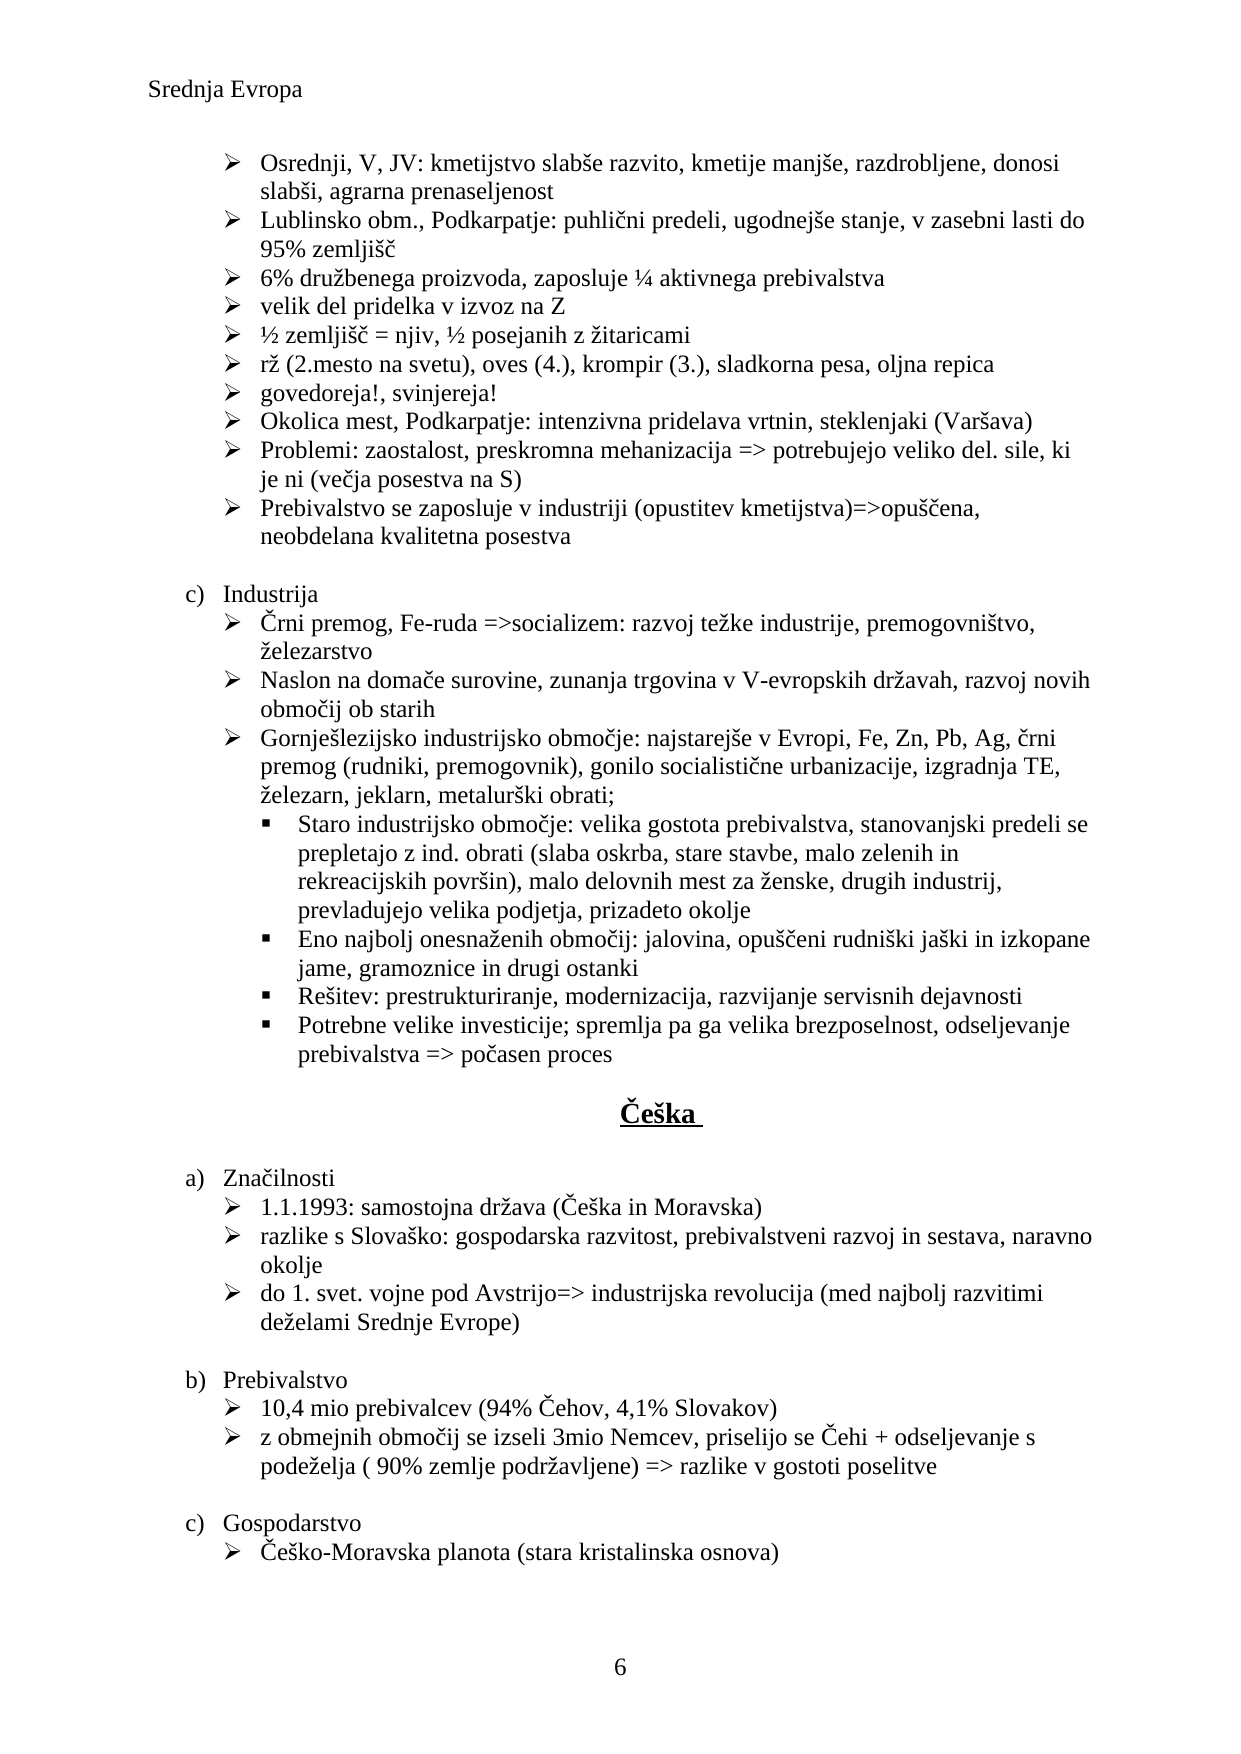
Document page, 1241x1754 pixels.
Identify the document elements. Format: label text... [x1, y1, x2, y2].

list rž (2.mesto na svetu), oves (4.), krompir (3.), sladkorna pesa, oljna repica [223, 349, 1093, 378]
list velik del pridelka v izvoz na Z [223, 291, 1093, 320]
list razlike s Slovaško: gospodarska razvitost, prebivalstveni razvoj in sestava, naravno okolje [223, 1221, 1093, 1278]
list Lublinsko obm., Podkarpatje: puhlični predeli, ugodnejše stanje, v zasebni lasti do 95% zemljišč [223, 205, 1093, 263]
list Okolica mest, Podkarpatje: intenzivna pridelava vrtnin, steklenjaki (Varšava) [223, 406, 1093, 435]
list Gornješlezijsko industrijsko območje: najstarejše v Evropi, Fe, Zn, Pb, Ag, črni premog (rudniki, premogovnik), gonilo socialistične urbanizacije, izgradnja TE, železarn, jeklarn, metalurški obrati; [223, 723, 1093, 809]
list Gospodarstvo [185, 1508, 1093, 1537]
list do 1. svet. vojne pod Avstrijo=> industrijska revolucija (med najbolj razvitimi deželami Srednje Evrope) [223, 1278, 1093, 1336]
list Eno najbolj onesnaženih območij: jalovina, opuščeni rudniški jaški in izkopane jame, gramoznice in drugi ostanki [260, 924, 1093, 981]
list 6% družbenega proizvoda, zaposluje ¼ aktivnega prebivalstva [223, 263, 1093, 291]
list govedoreja!, svinjereja! [223, 378, 1093, 406]
list Osrednji, V, JV: kmetijstvo slabše razvito, kmetije manjše, razdrobljene, donosi slabši, agrarna prenaseljenost [223, 148, 1093, 205]
list Potrebne velike investicije; spremlja pa ga velika brezposelnost, odseljevanje prebivalstva => počasen proces [260, 1010, 1093, 1068]
list Staro industrijsko območje: velika gostota prebivalstva, stanovanjski predeli se prepletajo z ind. obrati (slaba oskrba, stare stavbe, malo zelenih in rekreacijskih površin), malo delovnih mest za ženske, drugih industrij, prevladujejo velika podjetja, prizadeto okolje [260, 809, 1093, 924]
list z obmejnih območij se izseli 3mio Nemcev, priselijo se Čehi + odseljevanje s podeželja ( 90% zemlje podržavljene) => razlike v gostoti poselitve [223, 1422, 1093, 1480]
list Češko-Moravska planota (stara kristalinska osnova) [223, 1537, 1093, 1566]
list Problemi: zaostalost, preskromna mehanizacija => potrebujejo veliko del. sile, ki je ni (večja posestva na S) [223, 435, 1093, 493]
list 1.1.1993: samostojna država (Češka in Moravska) [223, 1192, 1093, 1221]
list Naslon na domače surovine, zunanja trgovina v V-evropskih državah, razvoj novih območij ob starih [223, 665, 1093, 723]
list Industrija [185, 579, 1093, 608]
list Prebivalstvo se zaposluje v industriji (opustitev kmetijstva)=>opuščena, neobdelana kvalitetna posestva [223, 493, 1093, 550]
list 10,4 mio prebivalcev (94% Čehov, 4,1% Slovakov) [223, 1393, 1093, 1422]
list Rešitev: prestrukturiranje, modernizacija, razvijanje servisnih dejavnosti [260, 981, 1093, 1010]
text Češka [223, 1096, 1093, 1130]
list Prebivalstvo [185, 1365, 1093, 1393]
list Značilnosti [185, 1163, 1093, 1192]
list Črni premog, Fe-ruda =>socializem: razvoj težke industrije, premogovništvo, železarstvo [223, 608, 1093, 665]
list ½ zemljišč = njiv, ½ posejanih z žitaricami [223, 320, 1093, 349]
